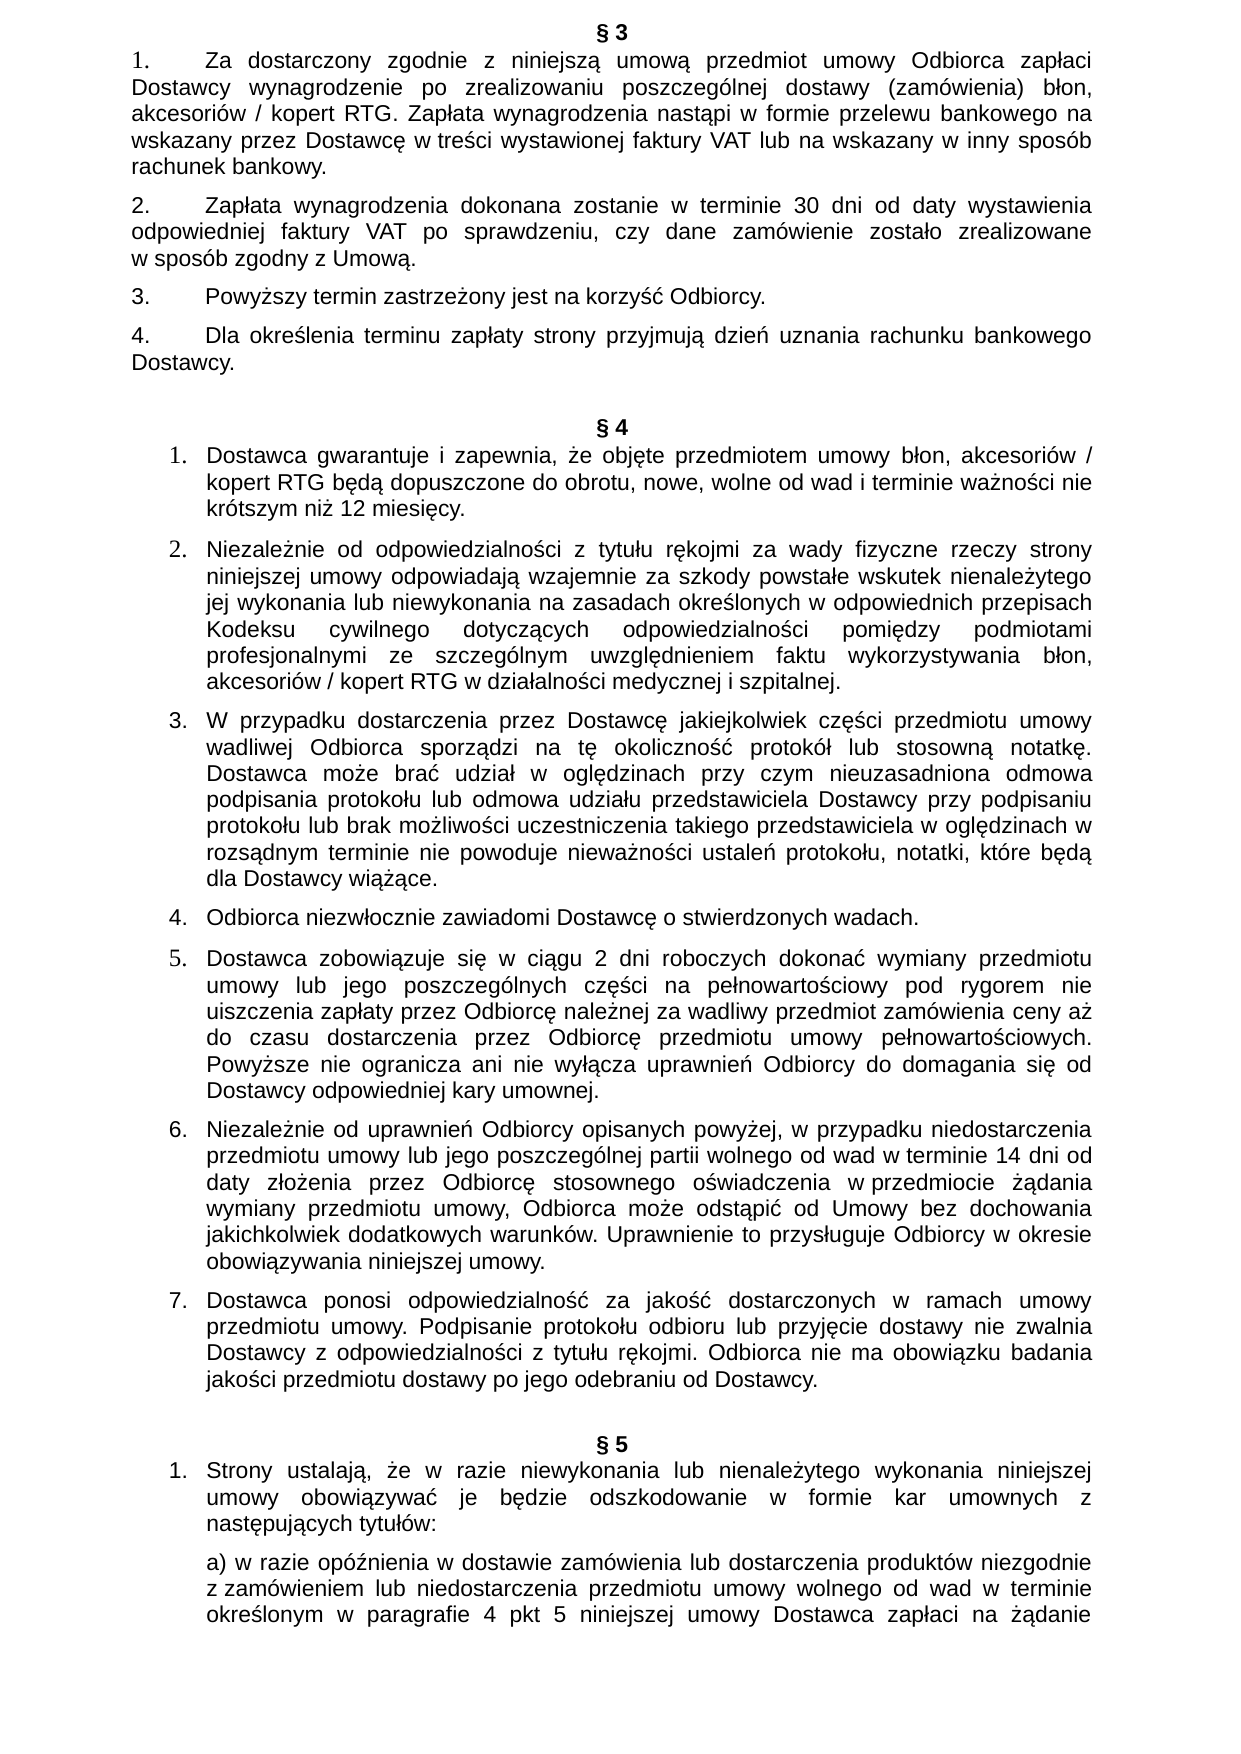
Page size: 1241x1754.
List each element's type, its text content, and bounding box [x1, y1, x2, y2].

list Niezależnie od odpowiedzialności z tytułu rękojmi za wady fizyczne rzeczy strony niniejszej umowy odpowiadają wzajemnie za szkody powstałe wskutek nienależytego jej wykonania lub niewykonania na zasadach określonych w odpowiednich przepisach Kodeksu cywilnego dotyczących odpowiedzialności pomiędzy podmiotami profesjonalnymi ze szczególnym uwzględnieniem faktu wykorzystywania błon, akcesoriów / kopert RTG w działalności medycznej i szpitalnej. [169, 534, 1092, 694]
list a) w razie opóźnienia w dostawie zamówienia lub dostarczenia produktów niezgodnie z zamówieniem lub niedostarczenia przedmiotu umowy wolnego od wad w terminie określonym w paragrafie 4 pkt 5 niniejszej umowy Dostawca zapłaci na żądanie [169, 1549, 1092, 1628]
list Dostawca gwarantuje i zapewnia, że objęte przedmiotem umowy błon, akcesoriów / kopert RTG będą dopuszczone do obrotu, nowe, wolne od wad i terminie ważności nie krótszym niż 12 miesięcy. [169, 440, 1092, 522]
text § 5 [131, 1431, 1092, 1457]
list Odbiorca niezwłocznie zawiadomi Dostawcę o stwierdzonych wadach. [169, 904, 1092, 930]
list Dla określenia terminu zapłaty strony przyjmują dzień uznania rachunku bankowego Dostawcy. [131, 322, 1092, 375]
list Strony ustalają, że w razie niewykonania lub nienależytego wykonania niniejszej umowy obowiązywać je będzie odszkodowanie w formie kar umownych z następujących tytułów: [169, 1457, 1092, 1536]
list Za dostarczony zgodnie z niniejszą umową przedmiot umowy Odbiorca zapłaci Dostawcy wynagrodzenie po zrealizowaniu poszczególnej dostawy (zamówienia) błon, akcesoriów / kopert RTG. Zapłata wynagrodzenia nastąpi w formie przelewu bankowego na wskazany przez Dostawcę w treści wystawionej faktury VAT lub na wskazany w inny sposób rachunek bankowy. [131, 45, 1092, 179]
list Zapłata wynagrodzenia dokonana zostanie w terminie 30 dni od daty wystawienia odpowiedniej faktury VAT po sprawdzeniu, czy dane zamówienie zostało zrealizowane w sposób zgodny z Umową. [131, 192, 1092, 271]
list Dostawca ponosi odpowiedzialność za jakość dostarczonych w ramach umowy przedmiotu umowy. Podpisanie protokołu odbioru lub przyjęcie dostawy nie zwalnia Dostawcy z odpowiedzialności z tytułu rękojmi. Odbiorca nie ma obowiązku badania jakości przedmiotu dostawy po jego odebraniu od Dostawcy. [169, 1287, 1092, 1392]
list Powyższy termin zastrzeżony jest na korzyść Odbiorcy. [131, 283, 1092, 310]
text § 3 [131, 19, 1092, 45]
list Dostawca zobowiązuje się w ciągu 2 dni roboczych dokonać wymiany przedmiotu umowy lub jego poszczególnych części na pełnowartościowy pod rygorem nie uiszczenia zapłaty przez Odbiorcę należnej za wadliwy przedmiot zamówienia ceny aż do czasu dostarczenia przez Odbiorcę przedmiotu umowy pełnowartościowych. Powyższe nie ogranicza ani nie wyłącza uprawnień Odbiorcy do domagania się od Dostawcy odpowiedniej kary umownej. [169, 943, 1092, 1103]
list Niezależnie od uprawnień Odbiorcy opisanych powyżej, w przypadku niedostarczenia przedmiotu umowy lub jego poszczególnej partii wolnego od wad w terminie 14 dni od daty złożenia przez Odbiorcę stosownego oświadczenia w przedmiocie żądania wymiany przedmiotu umowy, Odbiorca może odstąpić od Umowy bez dochowania jakichkolwiek dodatkowych warunków. Uprawnienie to przysługuje Odbiorcy w okresie obowiązywania niniejszej umowy. [169, 1116, 1092, 1274]
list W przypadku dostarczenia przez Dostawcę jakiejkolwiek części przedmiotu umowy wadliwej Odbiorca sporządzi na tę okoliczność protokół lub stosowną notatkę. Dostawca może brać udział w oględzinach przy czym nieuzasadniona odmowa podpisania protokołu lub odmowa udziału przedstawiciela Dostawcy przy podpisaniu protokołu lub brak możliwości uczestniczenia takiego przedstawiciela w oględzinach w rozsądnym terminie nie powoduje nieważności ustaleń protokołu, notatki, które będą dla Dostawcy wiążące. [169, 707, 1092, 892]
text § 4 [131, 414, 1092, 440]
